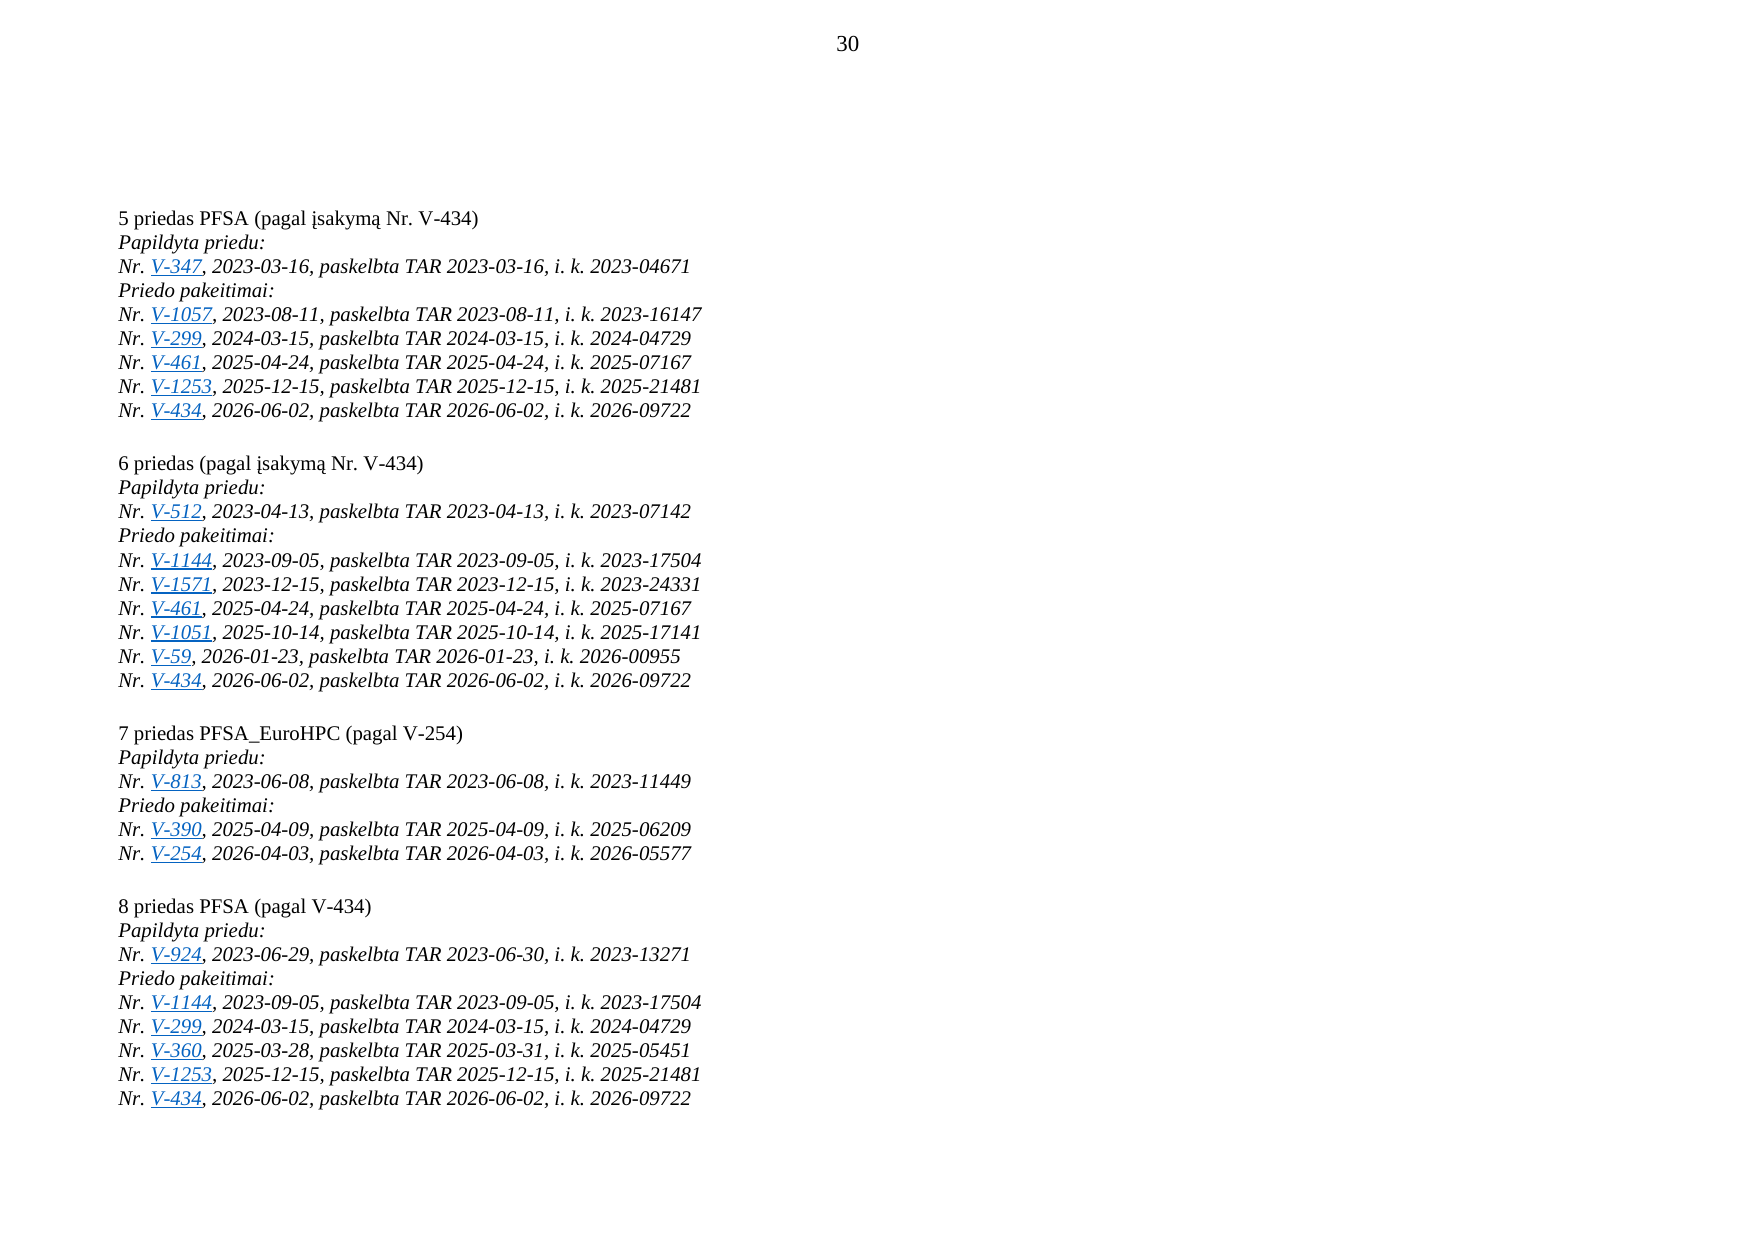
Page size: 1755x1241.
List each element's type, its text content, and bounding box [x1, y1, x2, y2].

text 8 priedas PFSA (pagal V-434) [118, 894, 1577, 918]
text Nr. V-1253, 2025-12-15, paskelbta TAR 2025-12-15, i. k. 2025-21481 [118, 1062, 1577, 1086]
text Nr. V-924, 2023-06-29, paskelbta TAR 2023-06-30, i. k. 2023-13271 [118, 942, 1577, 966]
text Priedo pakeitimai: [118, 793, 1577, 817]
text Nr. V-59, 2026-01-23, paskelbta TAR 2026-01-23, i. k. 2026-00955 [118, 644, 1577, 668]
text Priedo pakeitimai: [118, 966, 1577, 990]
text Nr. V-299, 2024-03-15, paskelbta TAR 2024-03-15, i. k. 2024-04729 [118, 326, 1577, 350]
text 6 priedas (pagal įsakymą Nr. V-434) [118, 451, 1577, 475]
text Nr. V-299, 2024-03-15, paskelbta TAR 2024-03-15, i. k. 2024-04729 [118, 1014, 1577, 1038]
text Nr. V-813, 2023-06-08, paskelbta TAR 2023-06-08, i. k. 2023-11449 [118, 769, 1577, 793]
text Nr. V-1253, 2025-12-15, paskelbta TAR 2025-12-15, i. k. 2025-21481 [118, 374, 1577, 398]
text Papildyta priedu: [118, 230, 1577, 254]
text Nr. V-1051, 2025-10-14, paskelbta TAR 2025-10-14, i. k. 2025-17141 [118, 620, 1577, 644]
text Nr. V-434, 2026-06-02, paskelbta TAR 2026-06-02, i. k. 2026-09722 [118, 1086, 1577, 1110]
text Nr. V-1057, 2023-08-11, paskelbta TAR 2023-08-11, i. k. 2023-16147 [118, 302, 1577, 326]
text 7 priedas PFSA_EuroHPC (pagal V-254) [118, 721, 1577, 745]
text Nr. V-1144, 2023-09-05, paskelbta TAR 2023-09-05, i. k. 2023-17504 [118, 990, 1577, 1014]
text Papildyta priedu: [118, 918, 1577, 942]
text Nr. V-360, 2025-03-28, paskelbta TAR 2025-03-31, i. k. 2025-05451 [118, 1038, 1577, 1062]
text Nr. V-434, 2026-06-02, paskelbta TAR 2026-06-02, i. k. 2026-09722 [118, 668, 1577, 692]
text 5 priedas PFSA (pagal įsakymą Nr. V-434) [118, 206, 1577, 230]
text Priedo pakeitimai: [118, 523, 1577, 547]
text Nr. V-461, 2025-04-24, paskelbta TAR 2025-04-24, i. k. 2025-07167 [118, 596, 1577, 620]
text Nr. V-347, 2023-03-16, paskelbta TAR 2023-03-16, i. k. 2023-04671 [118, 254, 1577, 278]
text Nr. V-390, 2025-04-09, paskelbta TAR 2025-04-09, i. k. 2025-06209 [118, 817, 1577, 841]
text Papildyta priedu: [118, 475, 1577, 499]
text Nr. V-1571, 2023-12-15, paskelbta TAR 2023-12-15, i. k. 2023-24331 [118, 572, 1577, 596]
text Nr. V-1144, 2023-09-05, paskelbta TAR 2023-09-05, i. k. 2023-17504 [118, 547, 1577, 572]
text Priedo pakeitimai: [118, 278, 1577, 302]
text Papildyta priedu: [118, 745, 1577, 769]
text Nr. V-434, 2026-06-02, paskelbta TAR 2026-06-02, i. k. 2026-09722 [118, 398, 1577, 422]
text Nr. V-461, 2025-04-24, paskelbta TAR 2025-04-24, i. k. 2025-07167 [118, 350, 1577, 374]
text Nr. V-254, 2026-04-03, paskelbta TAR 2026-04-03, i. k. 2026-05577 [118, 841, 1577, 865]
text Nr. V-512, 2023-04-13, paskelbta TAR 2023-04-13, i. k. 2023-07142 [118, 499, 1577, 523]
